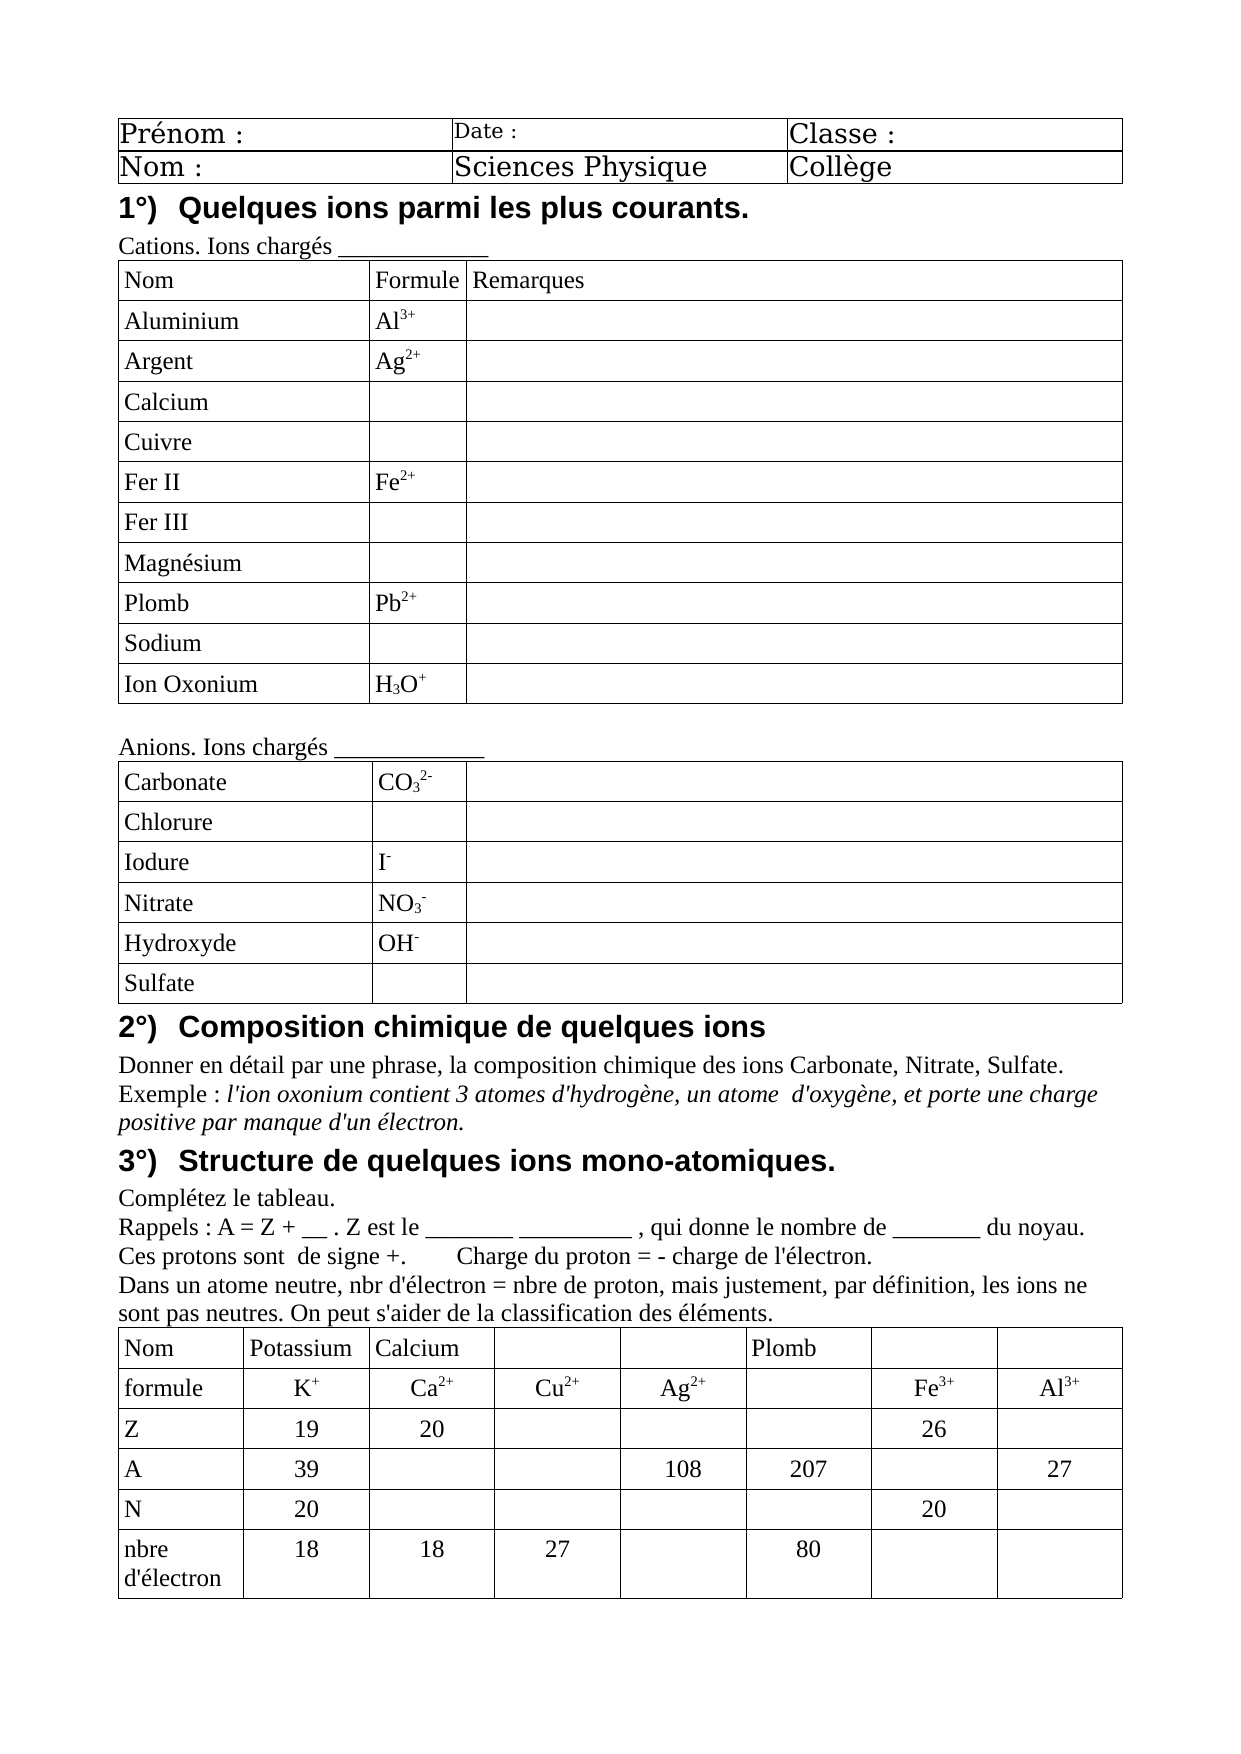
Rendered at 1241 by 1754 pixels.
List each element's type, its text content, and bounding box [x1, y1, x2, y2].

table_cell 18 [370, 1530, 494, 1598]
table_cell Argent [119, 341, 369, 381]
table_cell Nom : [119, 152, 452, 183]
table_cell [467, 923, 1122, 962]
table_header Classe : [788, 119, 1122, 150]
table_cell [467, 664, 1122, 703]
table_cell [467, 301, 1122, 340]
text Rappels : A = Z + __ . Z est le _______ _________ , qui donne le nombre de _______ du noyau. Ces protons sont de signe +. Charge du proton = - charge de l'électron. [118, 1212, 1122, 1270]
table_cell 207 [747, 1449, 871, 1488]
table_cell Pb2+ [370, 583, 466, 623]
table_cell 19 [244, 1409, 369, 1448]
table_cell Ion Oxonium [119, 664, 369, 703]
table_cell 20 [244, 1490, 369, 1529]
table_header Calcium [370, 1328, 494, 1367]
table_cell Cu2+ [495, 1369, 620, 1408]
table_header [467, 762, 1122, 801]
table_cell Ag2+ [621, 1369, 746, 1408]
table_cell 20 [370, 1409, 494, 1448]
table_cell [495, 1409, 620, 1448]
table_cell Calcium [119, 382, 369, 421]
table_cell Sciences Physique [453, 152, 787, 183]
table_cell [467, 543, 1122, 582]
table_header [621, 1328, 746, 1367]
table_header Potassium [244, 1328, 369, 1367]
table_cell [370, 422, 466, 461]
table_cell 27 [998, 1449, 1122, 1488]
table_cell Cuivre [119, 422, 369, 461]
table_cell nbre d'électron [119, 1530, 243, 1598]
table_cell OH- [373, 923, 466, 962]
table_cell [467, 624, 1122, 663]
text Exemple : l'ion oxonium contient 3 atomes d'hydrogène, un atome d'oxygène, et porte une charge positive par manque d'un électron. [118, 1079, 1122, 1136]
table_cell Nitrate [119, 883, 372, 922]
table_cell [621, 1530, 746, 1598]
table_cell [998, 1490, 1122, 1529]
table_cell Sodium [119, 624, 369, 663]
table_cell 18 [244, 1530, 369, 1598]
table_cell [467, 422, 1122, 461]
table_cell [495, 1490, 620, 1529]
table_cell H3O+ [370, 664, 466, 703]
table_header [872, 1328, 997, 1367]
table_cell Fe3+ [872, 1369, 997, 1408]
table_cell Fer III [119, 503, 369, 542]
table_header Nom [119, 1328, 243, 1367]
table_header Carbonate [119, 762, 372, 801]
table_cell [998, 1409, 1122, 1448]
table_header CO32- [373, 762, 466, 801]
table_cell [998, 1530, 1122, 1598]
subtitle Composition chimique de quelques ions [118, 1009, 1122, 1044]
text Dans un atome neutre, nbr d'électron = nbre de proton, mais justement, par définition, les ions ne sont pas neutres. On peut s'aider de la classification des éléments. [118, 1270, 1122, 1327]
table_cell Ca2+ [370, 1369, 494, 1408]
table_cell [872, 1449, 997, 1488]
table_cell [621, 1409, 746, 1448]
table_cell Magnésium [119, 543, 369, 582]
text Cations. Ions chargés ____________ [118, 231, 1122, 260]
table_cell [370, 543, 466, 582]
table_cell I- [373, 842, 466, 882]
table_header Date : [453, 119, 787, 150]
table_cell Chlorure [119, 802, 372, 841]
table_cell [467, 503, 1122, 542]
table_cell Iodure [119, 842, 372, 882]
table_cell [467, 583, 1122, 623]
table_header [998, 1328, 1122, 1367]
table_header Remarques [467, 261, 1122, 300]
table_cell 26 [872, 1409, 997, 1448]
table_cell [373, 964, 466, 1003]
table_cell [370, 624, 466, 663]
table_cell [370, 1449, 494, 1488]
table_cell [467, 462, 1122, 502]
table_cell [467, 382, 1122, 421]
subtitle Structure de quelques ions mono-atomiques. [118, 1142, 1122, 1177]
text Anions. Ions chargés ____________ [118, 732, 1122, 761]
table_cell [747, 1369, 871, 1408]
text Donner en détail par une phrase, la composition chimique des ions Carbonate, Nitrate, Sulfate. [118, 1050, 1122, 1079]
table_cell N [119, 1490, 243, 1529]
table_cell formule [119, 1369, 243, 1408]
table_cell Aluminium [119, 301, 369, 340]
table_cell 39 [244, 1449, 369, 1488]
table_cell Al3+ [998, 1369, 1122, 1408]
table_header Formule [370, 261, 466, 300]
table_cell [467, 802, 1122, 841]
table_cell Ag2+ [370, 341, 466, 381]
table_cell 80 [747, 1530, 871, 1598]
table_cell [370, 503, 466, 542]
table_cell Sulfate [119, 964, 372, 1003]
table_cell [467, 883, 1122, 922]
table_cell Collège [788, 152, 1122, 183]
table_cell 108 [621, 1449, 746, 1488]
table_cell Z [119, 1409, 243, 1448]
table_cell [373, 802, 466, 841]
table_cell Fe2+ [370, 462, 466, 502]
table_cell Hydroxyde [119, 923, 372, 962]
table_cell Plomb [119, 583, 369, 623]
table_cell [467, 842, 1122, 882]
table_cell 27 [495, 1530, 620, 1598]
subtitle Quelques ions parmi les plus courants. [118, 190, 1122, 225]
table_cell NO3- [373, 883, 466, 922]
table_cell A [119, 1449, 243, 1488]
table_cell [621, 1490, 746, 1529]
table_cell 20 [872, 1490, 997, 1529]
table_cell Al3+ [370, 301, 466, 340]
table_cell [467, 341, 1122, 381]
table_cell [872, 1530, 997, 1598]
table_cell [495, 1449, 620, 1488]
table_cell [370, 382, 466, 421]
text Complétez le tableau. [118, 1183, 1122, 1212]
table_cell K+ [244, 1369, 369, 1408]
table_header Prénom : [119, 119, 452, 150]
table_cell [370, 1490, 494, 1529]
table_header [495, 1328, 620, 1367]
table_header Plomb [747, 1328, 871, 1367]
table_cell [467, 964, 1122, 1003]
table_cell [747, 1409, 871, 1448]
table_header Nom [119, 261, 369, 300]
table_cell Fer II [119, 462, 369, 502]
table_cell [747, 1490, 871, 1529]
